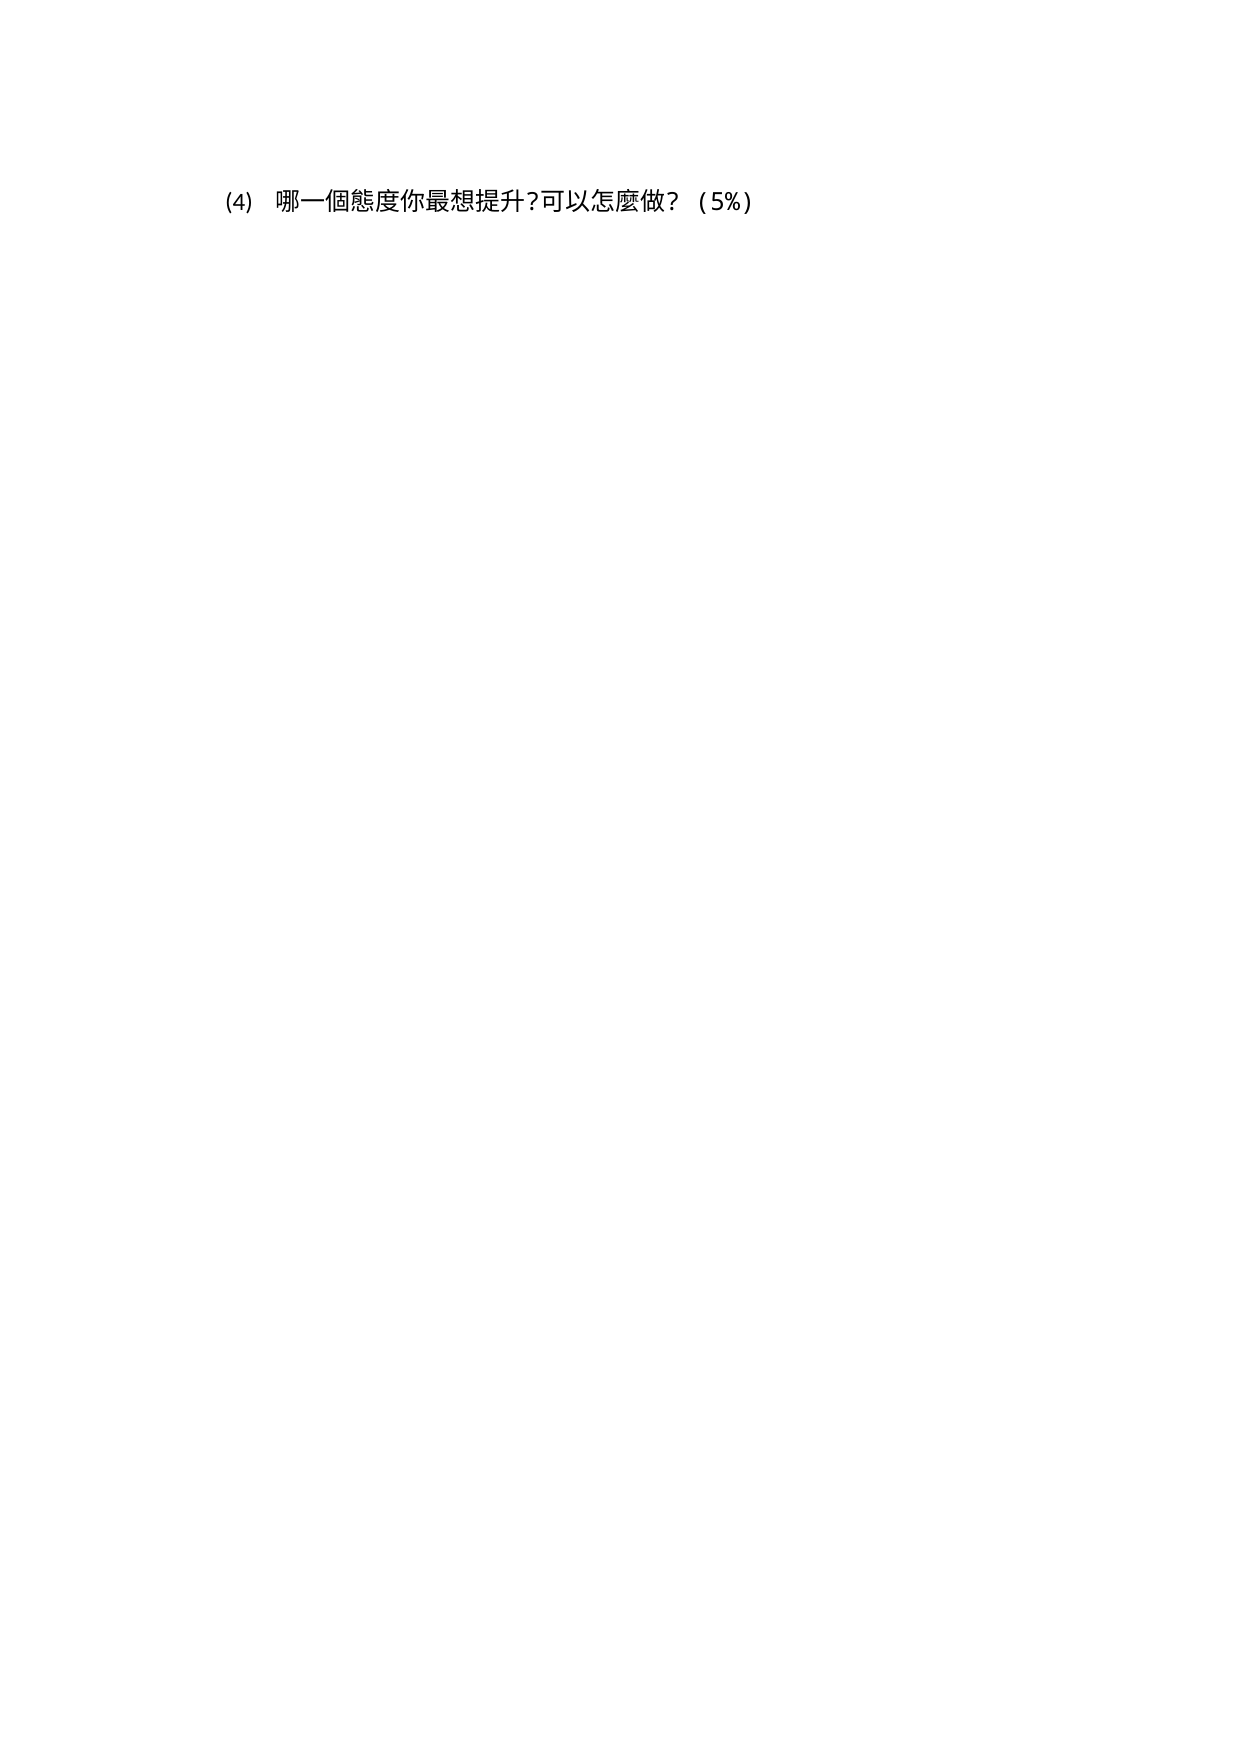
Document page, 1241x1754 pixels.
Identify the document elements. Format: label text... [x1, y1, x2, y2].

list 哪一個態度你最想提升?可以怎麼做? (5%) [225, 158, 1053, 221]
